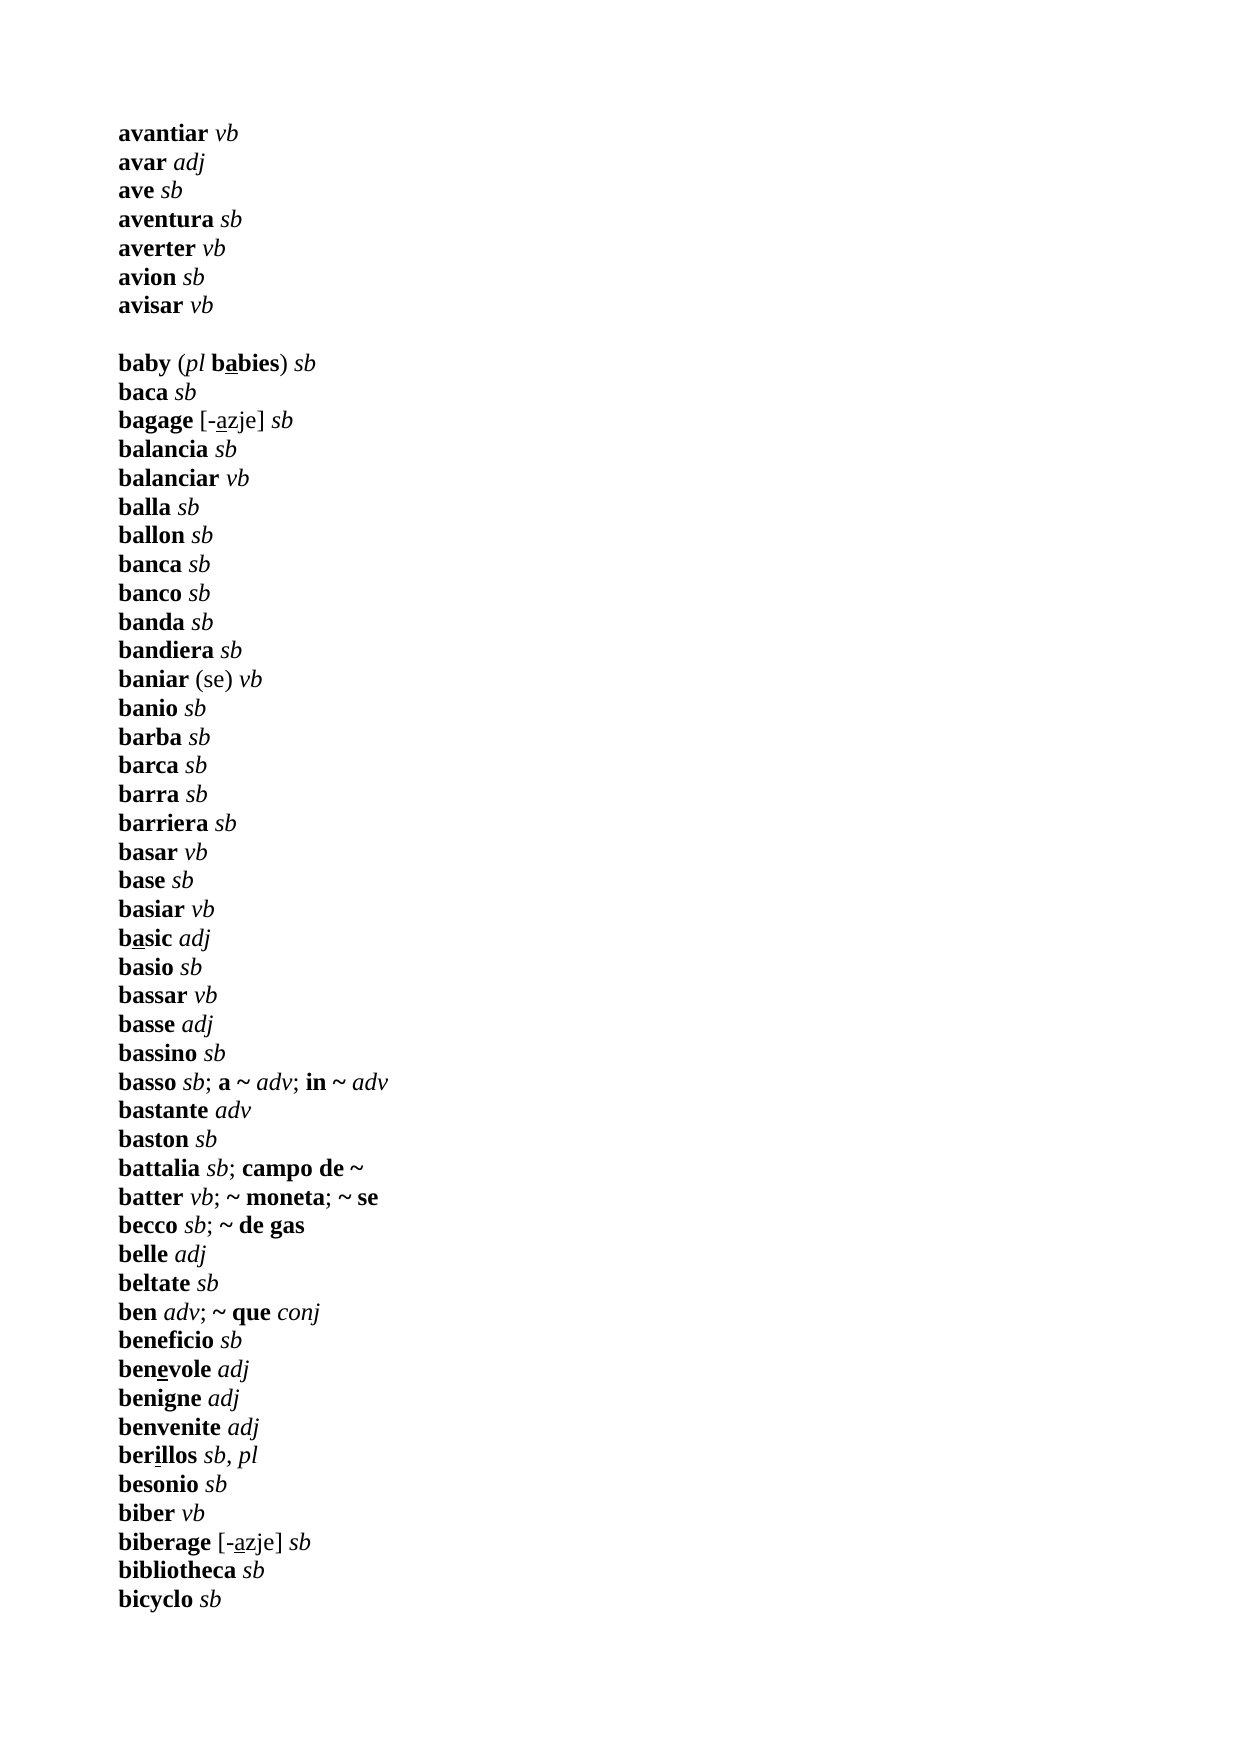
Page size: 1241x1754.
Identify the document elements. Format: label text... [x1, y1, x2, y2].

text bastante adv [118, 1096, 1122, 1124]
text averter vb [118, 233, 1122, 262]
text baca sb [118, 377, 1122, 406]
text bagage [-azje] sb [118, 406, 1122, 434]
text bibliotheca sb [118, 1556, 1122, 1584]
text baston sb [118, 1124, 1122, 1153]
text banco sb [118, 578, 1122, 607]
text barca sb [118, 751, 1122, 779]
text banda sb [118, 607, 1122, 636]
text baby (pl babies) sb [118, 348, 1122, 377]
text battalia sb; campo de ~ [118, 1153, 1122, 1182]
text bandiera sb [118, 636, 1122, 664]
text ben adv; ~ que conj [118, 1297, 1122, 1326]
text belle adj [118, 1239, 1122, 1268]
text banio sb [118, 693, 1122, 722]
text basic adj [118, 923, 1122, 952]
text barra sb [118, 779, 1122, 808]
text aventura sb [118, 204, 1122, 233]
text beneficio sb [118, 1326, 1122, 1354]
text basiar vb [118, 894, 1122, 923]
text basse adj [118, 1009, 1122, 1038]
text base sb [118, 866, 1122, 894]
text biber vb [118, 1498, 1122, 1527]
text avisar vb [118, 291, 1122, 319]
text benevole adj [118, 1354, 1122, 1383]
text beltate sb [118, 1268, 1122, 1297]
text besonio sb [118, 1469, 1122, 1498]
text basso sb; a ~ adv; in ~ adv [118, 1067, 1122, 1096]
text berillos sb, pl [118, 1441, 1122, 1469]
text banca sb [118, 549, 1122, 578]
text barba sb [118, 722, 1122, 751]
text balancia sb [118, 434, 1122, 463]
text bassino sb [118, 1038, 1122, 1067]
text batter vb; ~ moneta; ~ se [118, 1182, 1122, 1211]
text ballon sb [118, 521, 1122, 549]
text avion sb [118, 262, 1122, 291]
text benvenite adj [118, 1412, 1122, 1441]
text bicyclo sb [118, 1584, 1122, 1613]
text benigne adj [118, 1383, 1122, 1412]
text ave sb [118, 176, 1122, 204]
text avar adj [118, 147, 1122, 176]
text becco sb; ~ de gas [118, 1211, 1122, 1239]
text baniar (se) vb [118, 664, 1122, 693]
text biberage [-azje] sb [118, 1527, 1122, 1556]
text basio sb [118, 952, 1122, 981]
text barriera sb [118, 808, 1122, 837]
text basar vb [118, 837, 1122, 866]
text avantiar vb [118, 118, 1122, 147]
text balla sb [118, 492, 1122, 521]
text bassar vb [118, 981, 1122, 1009]
text balanciar vb [118, 463, 1122, 492]
